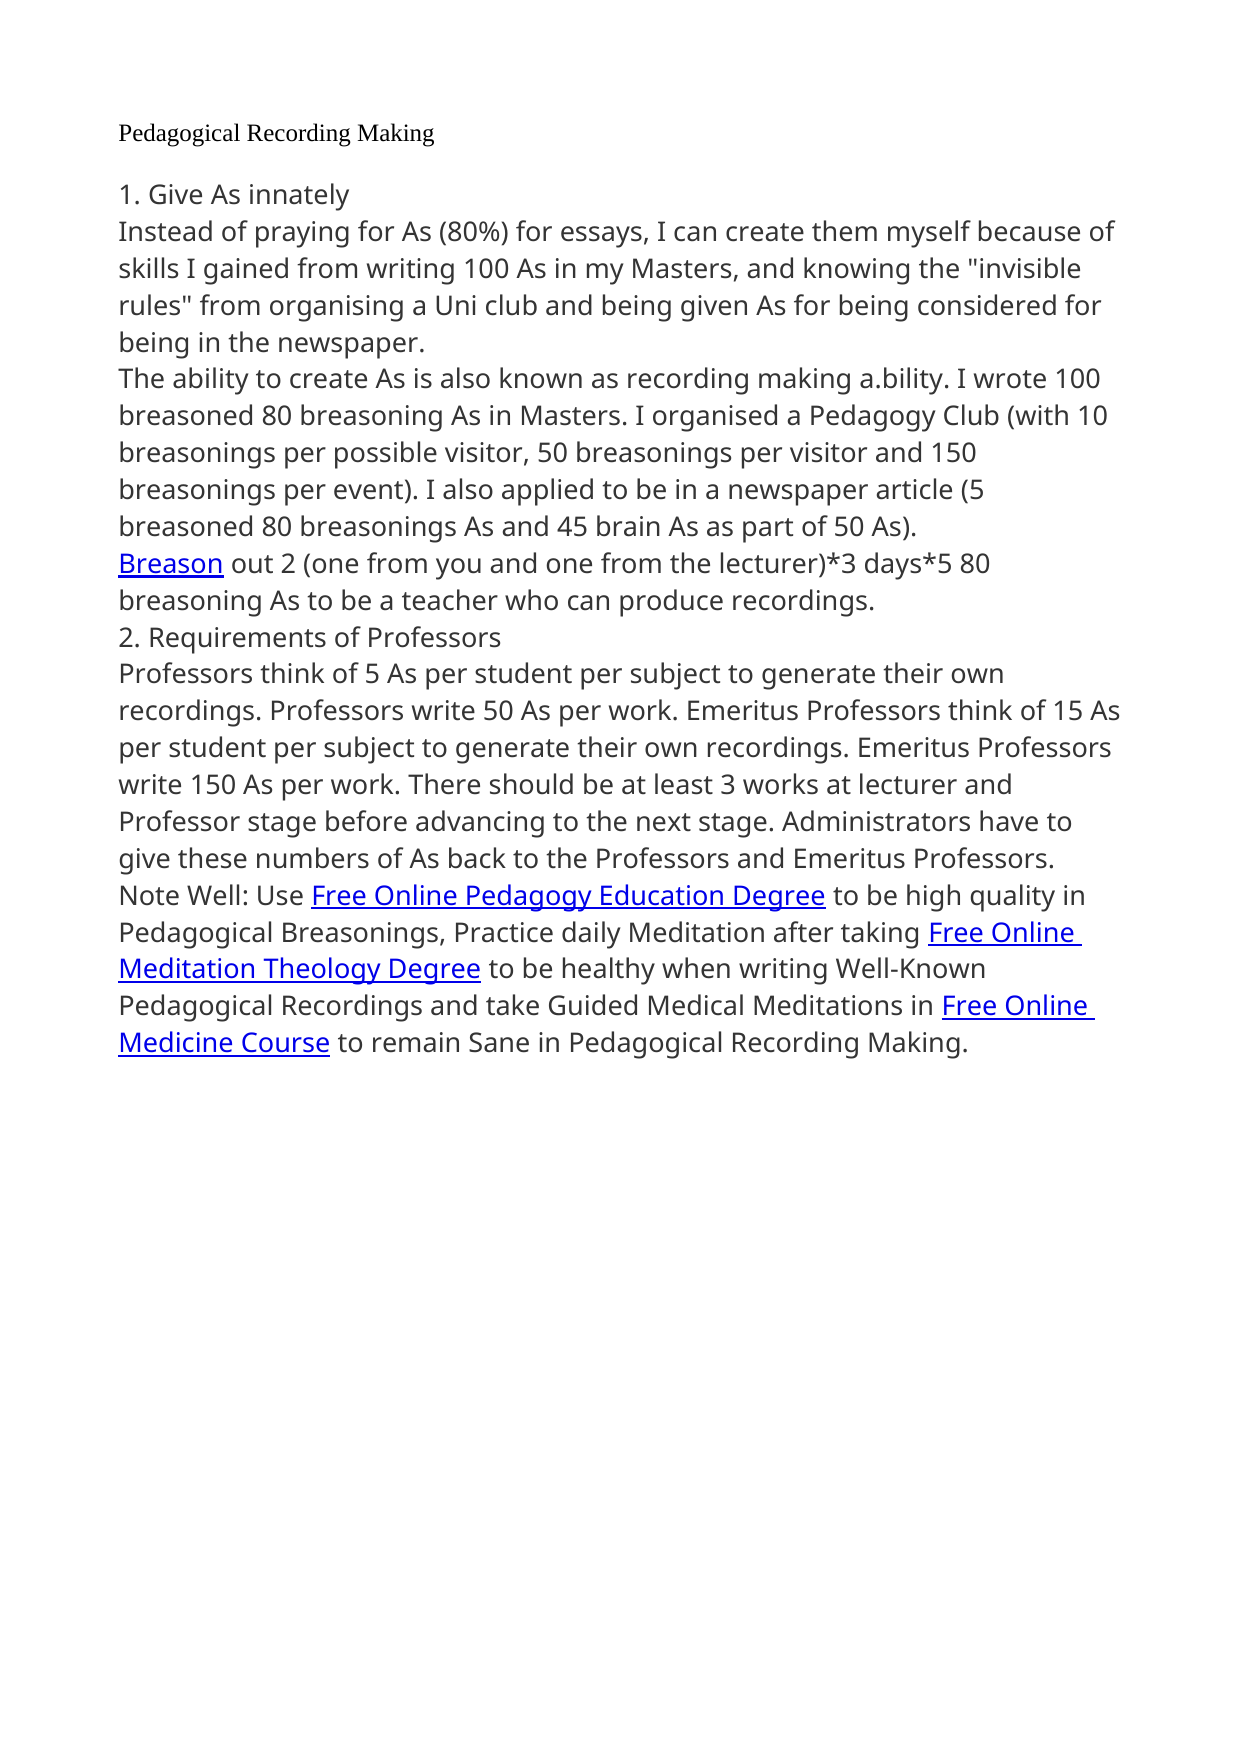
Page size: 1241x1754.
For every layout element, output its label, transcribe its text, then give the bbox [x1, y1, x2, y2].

text Note Well: Use Free Online Pedagogy Education Degree to be high quality in Pedagogical Breasonings, Practice daily Meditation after taking Free Online Meditation Theology Degree to be healthy when writing Well-Known Pedagogical Recordings and take Guided Medical Meditations in Free Online Medicine Course to remain Sane in Pedagogical Recording Making. [118, 876, 1122, 1061]
text The ability to create As is also known as recording making a.bility. I wrote 100 breasoned 80 breasoning As in Masters. I organised a Pedagogy Club (with 10 breasonings per possible visitor, 50 breasonings per visitor and 150 breasonings per event). I also applied to be in a newspaper article (5 breasoned 80 breasonings As and 45 brain As as part of 50 As). [118, 360, 1122, 544]
text 1. Give As innately [118, 176, 1122, 212]
text Professors think of 5 As per student per subject to generate their own recordings. Professors write 50 As per work. Emeritus Professors think of 15 As per student per subject to generate their own recordings. Emeritus Professors write 150 As per work. There should be at least 3 works at lecturer and Professor stage before advancing to the next stage. Administrators have to give these numbers of As back to the Professors and Emeritus Professors. [118, 655, 1122, 876]
text Pedagogical Recording Making [118, 118, 1122, 147]
text Breason out 2 (one from you and one from the lecturer)*3 days*5 80 breasoning As to be a teacher who can produce recordings. [118, 544, 1122, 618]
text Instead of praying for As (80%) for essays, I can create them myself because of skills I gained from writing 100 As in my Masters, and knowing the "invisible rules" from organising a Uni club and being given As for being considered for being in the newspaper. [118, 212, 1122, 360]
text 2. Requirements of Professors [118, 618, 1122, 655]
